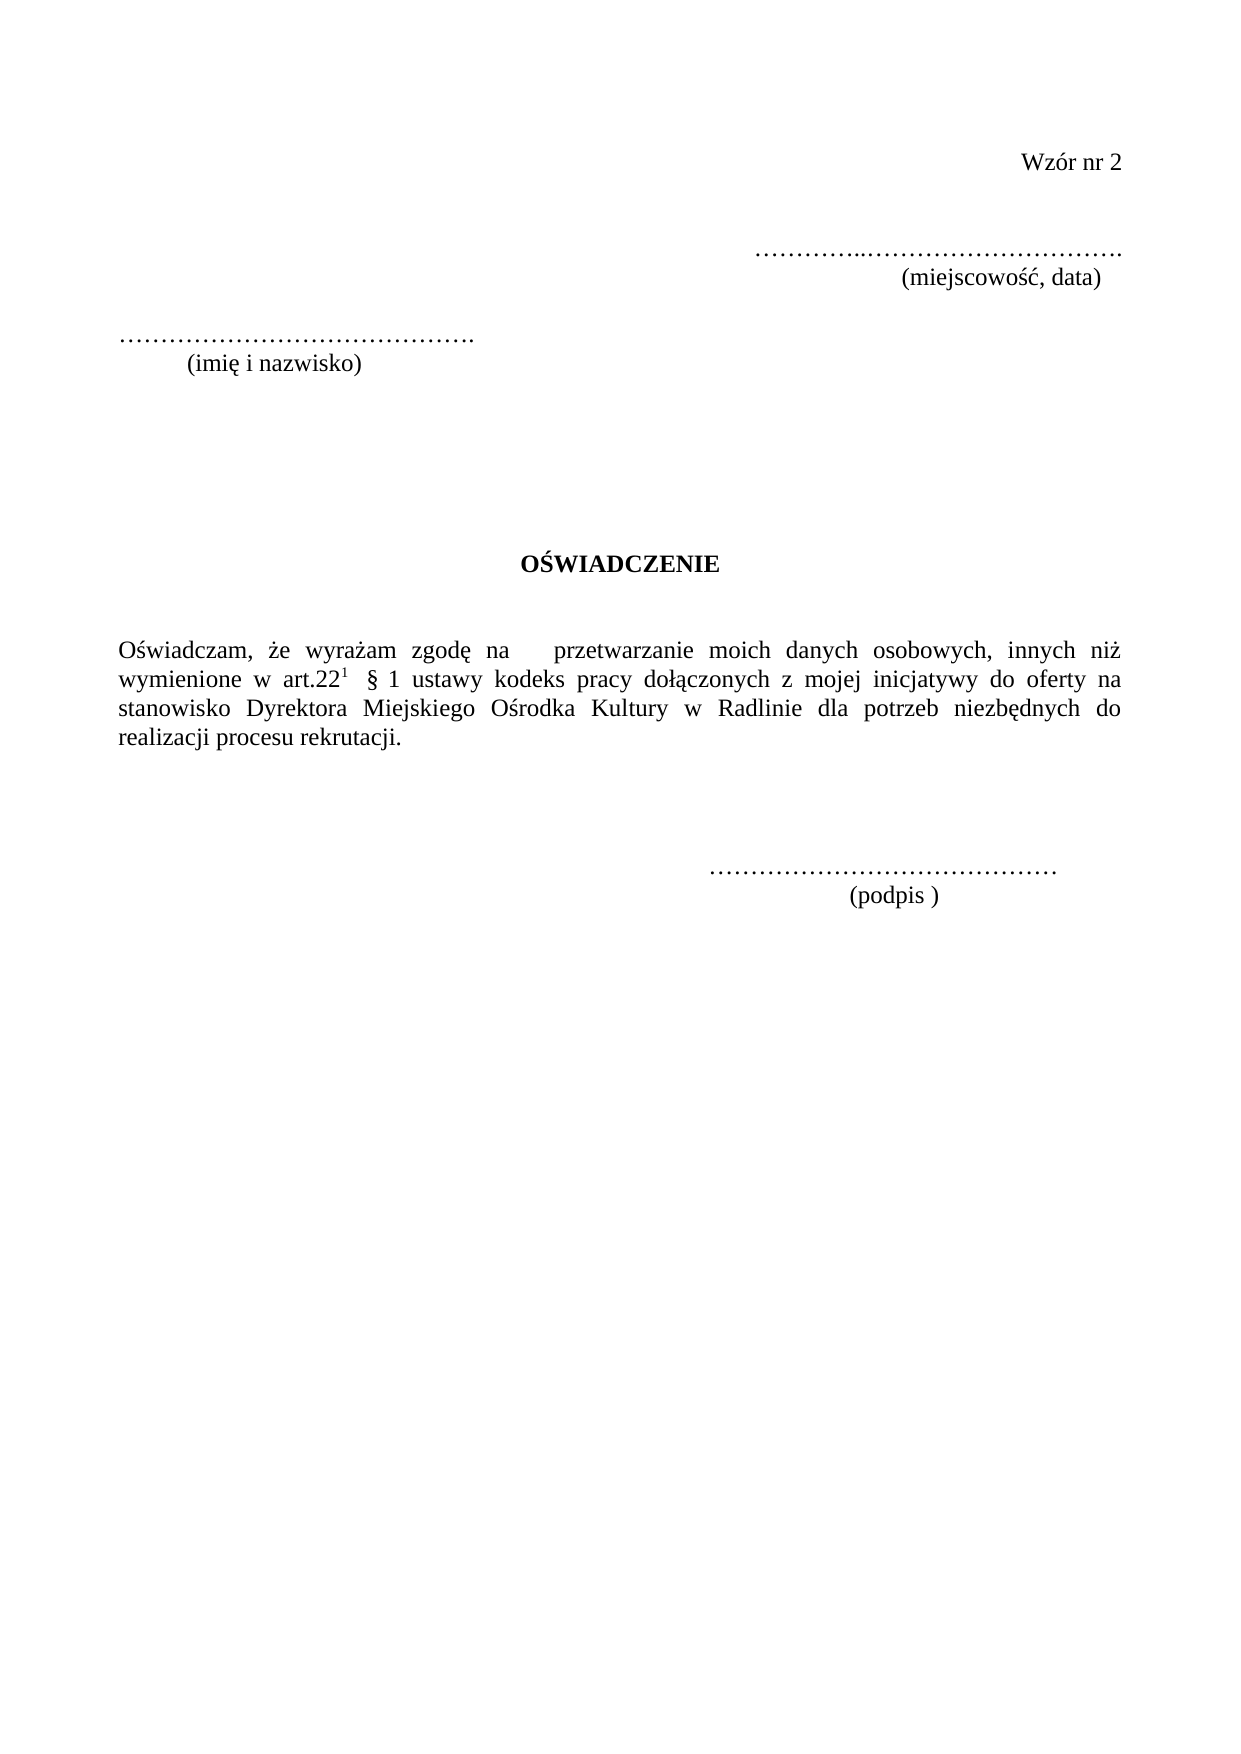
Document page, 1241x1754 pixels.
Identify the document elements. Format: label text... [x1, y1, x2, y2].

text ……………………………………. [118, 319, 1122, 348]
text Oświadczam, że wyrażam zgodę na przetwarzanie moich danych osobowych, innych niż wymienione w art.221 § 1 ustawy kodeks pracy dołączonych z mojej inicjatywy do oferty na stanowisko Dyrektora Miejskiego Ośrodka Kultury w Radlinie dla potrzeb niezbędnych do realizacji procesu rekrutacji. [118, 636, 1122, 751]
text (imię i nazwisko) [118, 348, 1122, 377]
text OŚWIADCZENIE [118, 549, 1122, 578]
text Wzór nr 2 [118, 147, 1122, 176]
text (miejscowość, data) [118, 262, 1122, 291]
text …………..…………………………. [118, 233, 1122, 262]
text …………………………………… (podpis ) [708, 851, 1122, 909]
